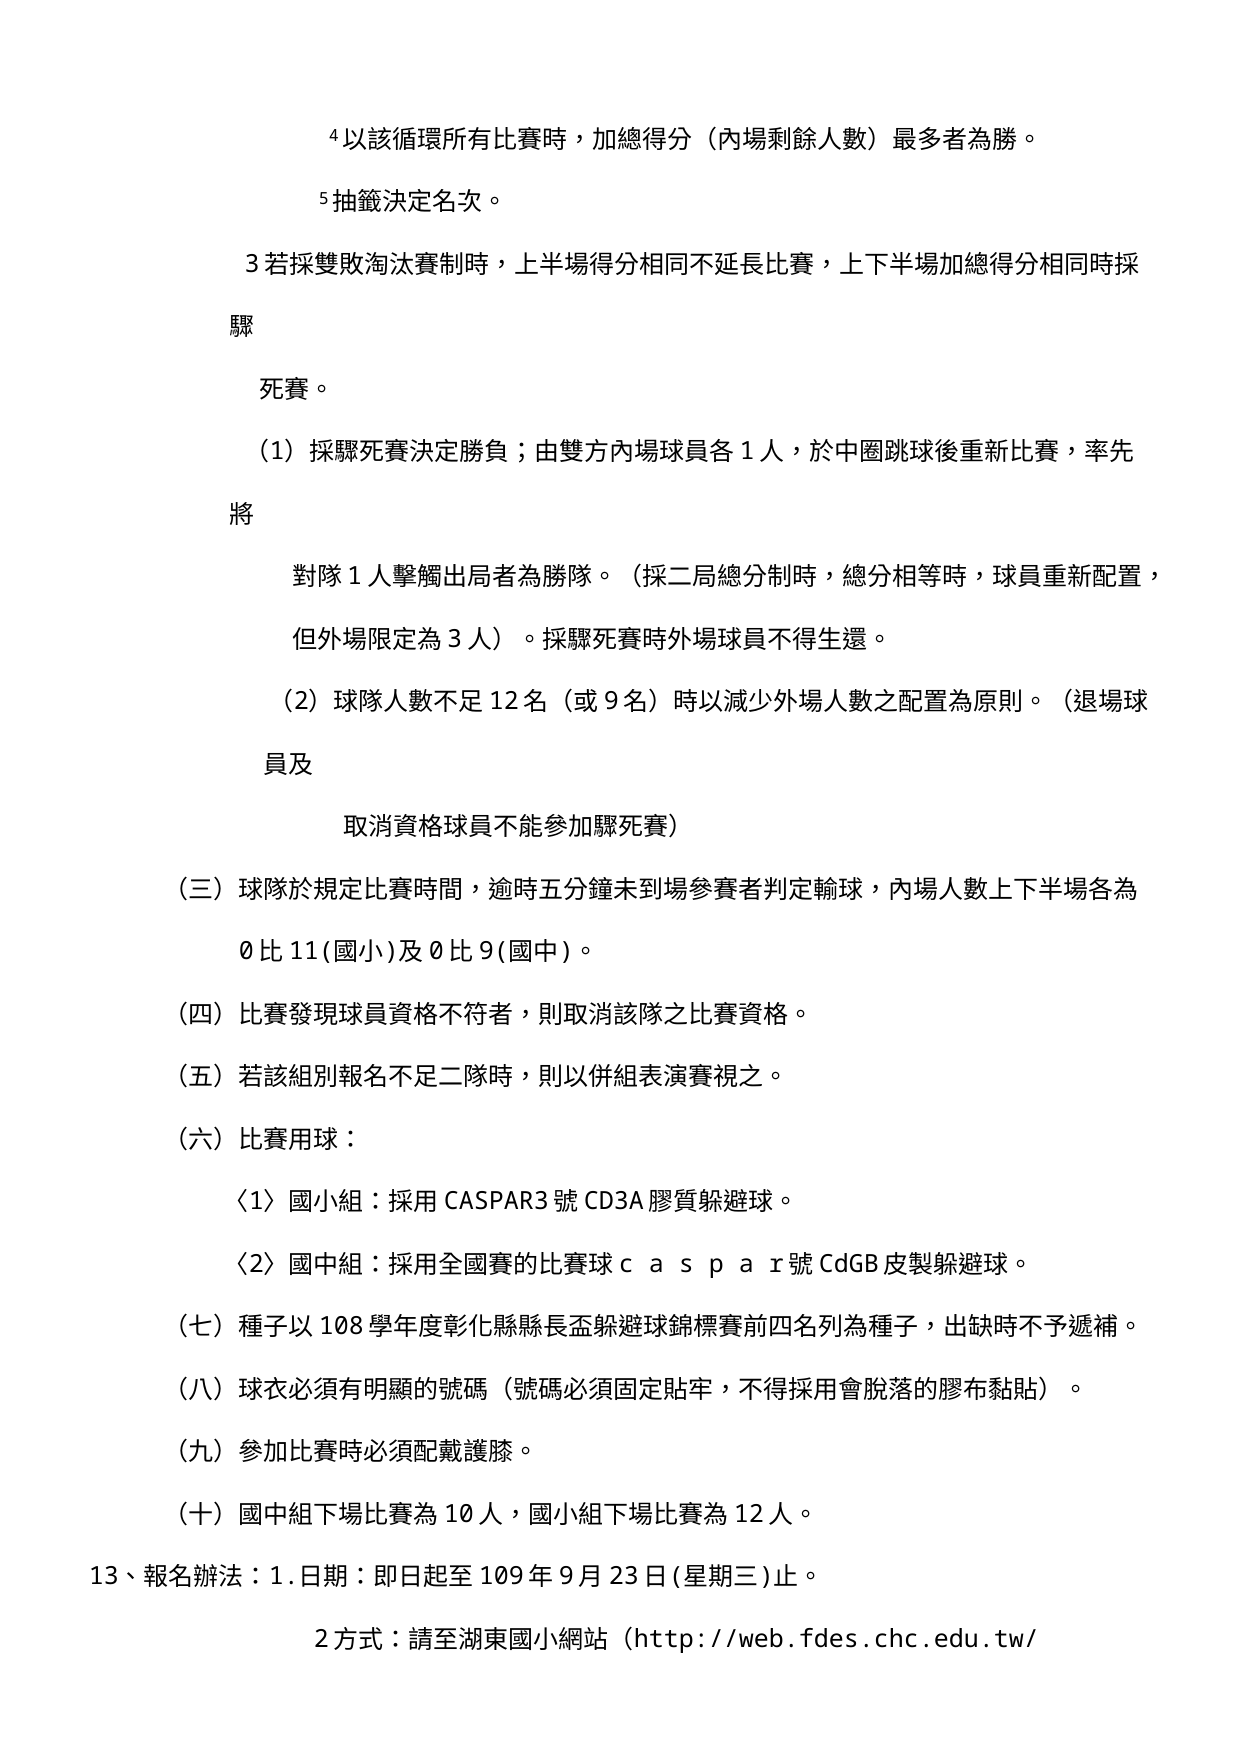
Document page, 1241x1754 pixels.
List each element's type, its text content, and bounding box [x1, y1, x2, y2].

list 報名辦法：1.日期：即日起至109年9月23日(星期三)止。 [89, 1533, 1152, 1596]
text 3若採雙敗淘汰賽制時，上半場得分相同不延長比賽，上下半場加總得分相同時採驟 [229, 221, 1152, 346]
text 死賽。 [229, 346, 1152, 408]
text 2方式：請至湖東國小網站（http://web.fdes.chc.edu.tw/ [89, 1596, 1152, 1658]
text （三）球隊於規定比賽時間，逾時五分鐘未到場參賽者判定輸球，內場人數上下半場各為0比11(國小)及0比9(國中)。 [164, 846, 1152, 971]
text （五）若該組別報名不足二隊時，則以併組表演賽視之。 [89, 1033, 1152, 1096]
text 取消資格球員不能參加驟死賽） [89, 783, 1152, 846]
text （七）種子以108學年度彰化縣縣長盃躲避球錦標賽前四名列為種子，出缺時不予遞補。 [89, 1283, 1152, 1346]
text （六）比賽用球： [89, 1096, 1152, 1158]
text 5抽籤決定名次。 [139, 158, 1152, 221]
text （九）參加比賽時必須配戴護膝。 [89, 1408, 1152, 1471]
text （八）球衣必須有明顯的號碼（號碼必須固定貼牢，不得採用會脫落的膠布黏貼）。 [89, 1346, 1152, 1408]
text 對隊1人擊觸出局者為勝隊。（採二局總分制時，總分相等時，球員重新配置， [229, 533, 1152, 596]
text 4以該循環所有比賽時，加總得分（內場剩餘人數）最多者為勝。 [89, 96, 1152, 158]
text 但外場限定為3人）。採驟死賽時外場球員不得生還。 [229, 596, 1152, 658]
text （四）比賽發現球員資格不符者，則取消該隊之比賽資格。 [89, 971, 1152, 1033]
text （十）國中組下場比賽為10人，國小組下場比賽為12人。 [89, 1471, 1152, 1533]
text 〈1〉國小組：採用CASPAR3號CD3A膠質躲避球。 [89, 1158, 1152, 1221]
text 〈2〉國中組：採用全國賽的比賽球c a s p a r號CdGB皮製躲避球。 [89, 1221, 1152, 1283]
text （1）採驟死賽決定勝負；由雙方內場球員各1人，於中圈跳球後重新比賽，率先將 [229, 408, 1152, 533]
text （2）球隊人數不足12名（或9名）時以減少外場人數之配置為原則。（退場球員及 [89, 658, 1152, 783]
